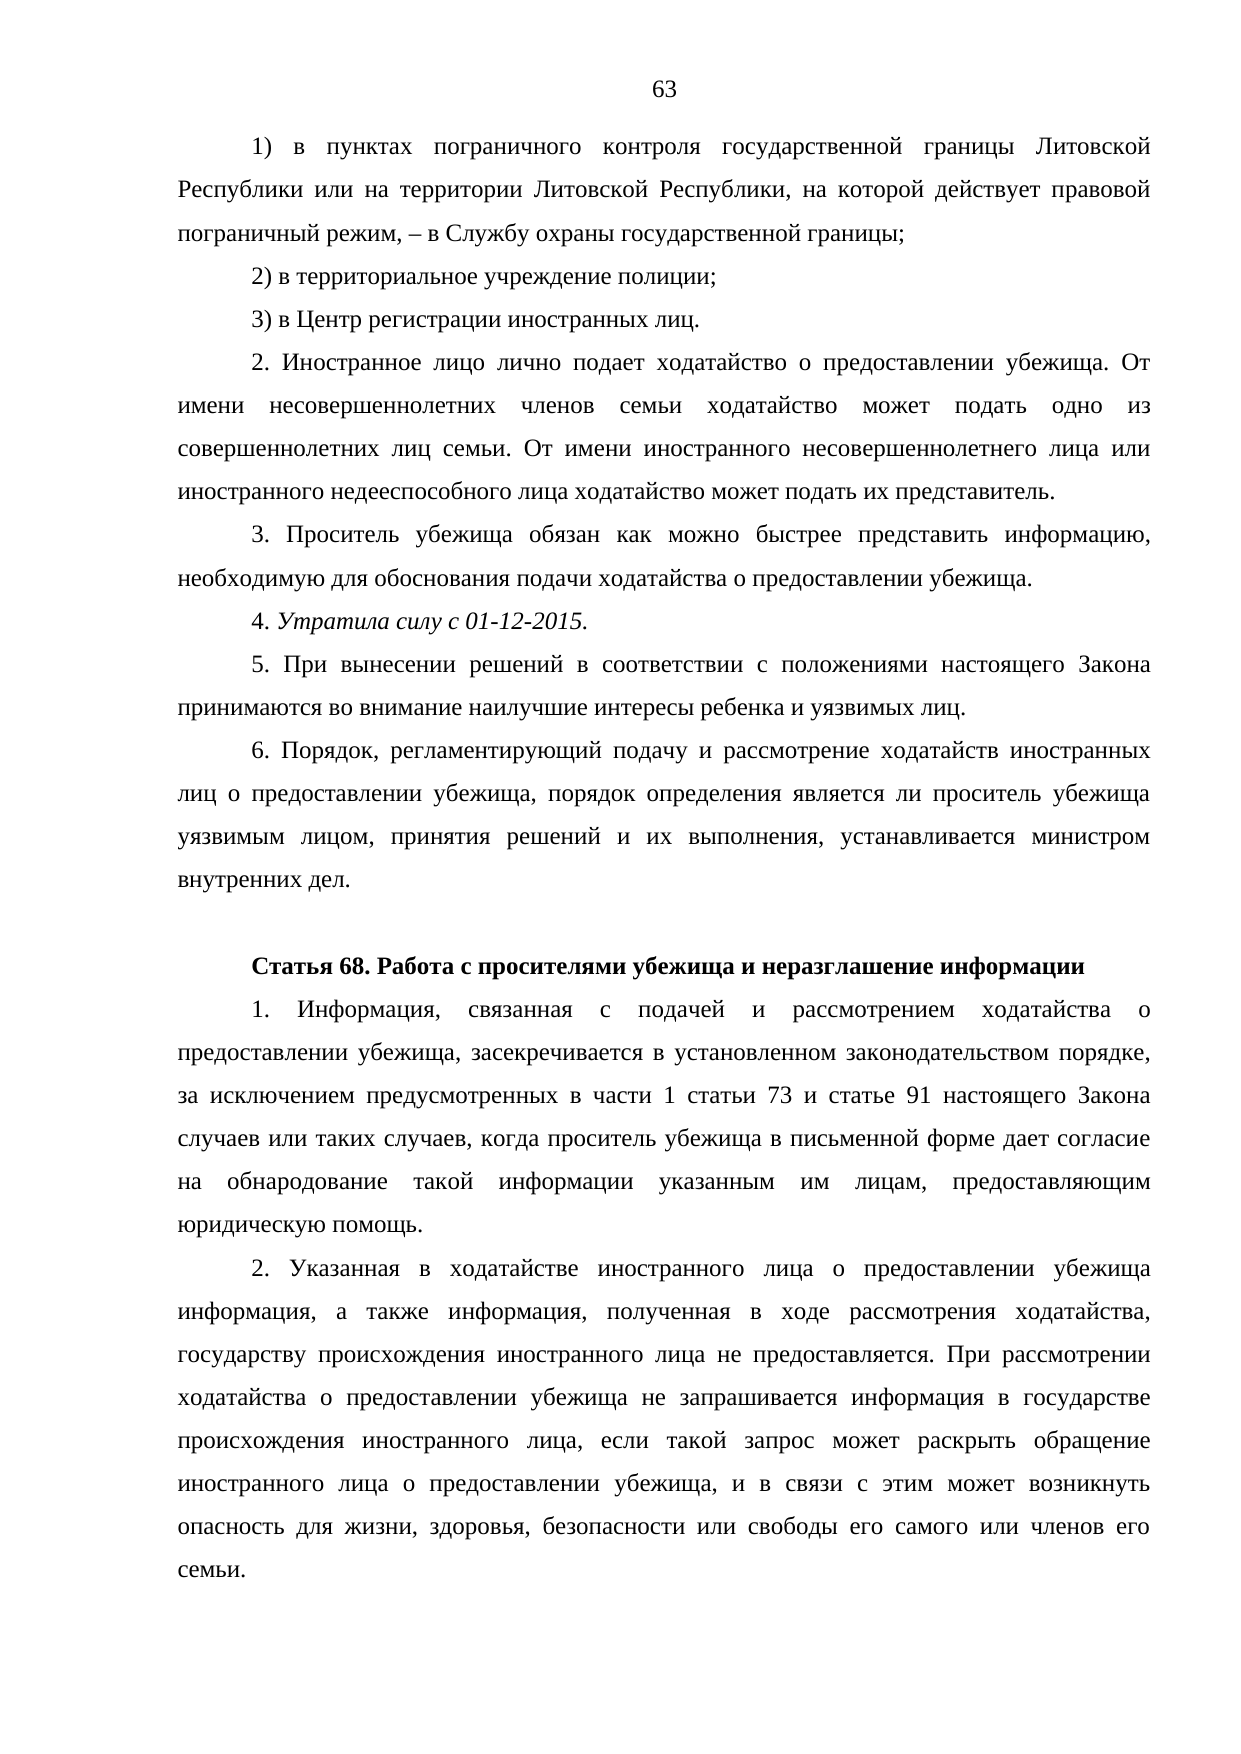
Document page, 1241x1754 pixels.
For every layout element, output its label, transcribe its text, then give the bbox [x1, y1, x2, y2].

text Статья 68. Работа с просителями убежища и неразглашение информации [177, 951, 1152, 979]
text 2. Иностранное лицо лично подает ходатайство о предоставлении убежища. От имени несовершеннолетних членов семьи ходатайство может подать одно из совершеннолетних лиц семьи. От имени иностранного несовершеннолетнего лица или иностранного недееспособного лица ходатайство может подать их представитель. [177, 347, 1152, 505]
text 2. Указанная в ходатайстве иностранного лица о предоставлении убежища информация, а также информация, полученная в ходе рассмотрения ходатайства, государству происхождения иностранного лица не предоставляется. При рассмотрении ходатайства о предоставлении убежища не запрашивается информация в государстве происхождения иностранного лица, если такой запрос может раскрыть обращение иностранного лица о предоставлении убежища, и в связи с этим может возникнуть опасность для жизни, здоровья, безопасности или свободы его самого или членов его семьи. [177, 1253, 1152, 1583]
text 4. Утратила силу с 01-12-2015. [177, 606, 1152, 634]
text 3. Проситель убежища обязан как можно быстрее представить информацию, необходимую для обоснования подачи ходатайства о предоставлении убежища. [177, 519, 1152, 591]
text 3) в Центр регистрации иностранных лиц. [177, 304, 1152, 333]
text 6. Порядок, регламентирующий подачу и рассмотрение ходатайств иностранных лиц о предоставлении убежища, порядок определения является ли проситель убежища уязвимым лицом, принятия решений и их выполнения, устанавливается министром внутренних дел. [177, 735, 1152, 893]
text 1) в пунктах пограничного контроля государственной границы Литовской Республики или на территории Литовской Республики, на которой действует правовой пограничный режим, – в Службу охраны государственной границы; [177, 131, 1152, 246]
text 2) в территориальное учреждение полиции; [177, 261, 1152, 289]
text 5. При вынесении решений в соответствии с положениями настоящего Закона принимаются во внимание наилучшие интересы ребенка и уязвимых лиц. [177, 649, 1152, 721]
text 1. Информация, связанная с подачей и рассмотрением ходатайства о предоставлении убежища, засекречивается в установленном законодательством порядке, за исключением предусмотренных в части 1 статьи 73 и статье 91 настоящего Закона случаев или таких случаев, когда проситель убежища в письменной форме дает согласие на обнародование такой информации указанным им лицам, предоставляющим юридическую помощь. [177, 994, 1152, 1238]
